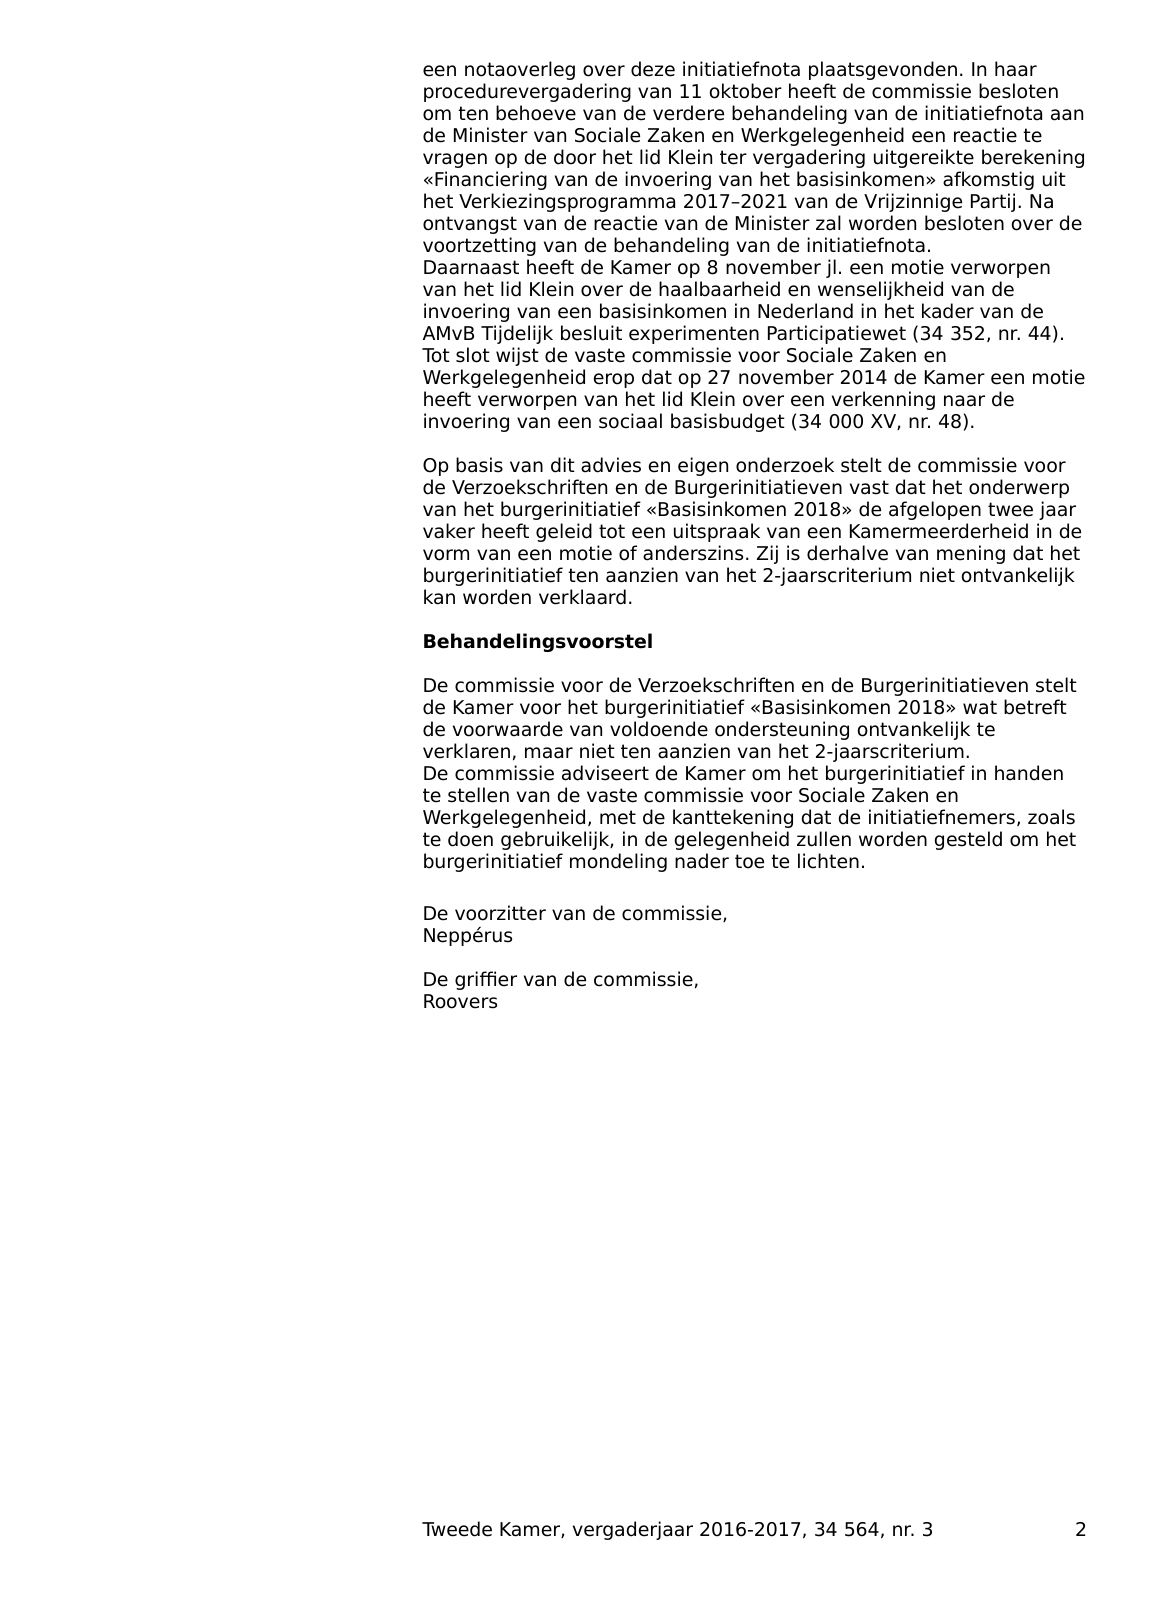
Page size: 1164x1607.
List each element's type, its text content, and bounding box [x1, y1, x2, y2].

text De voorzitter van de commissie, Neppérus [422, 903, 1087, 947]
text De commissie voor de Verzoekschriften en de Burgerinitiatieven stelt de Kamer voor het burgerinitiatief «Basisinkomen 2018» wat betreft de voorwaarde van voldoende ondersteuning ontvankelijk te verklaren, maar niet ten aanzien van het 2-jaarscriterium. [422, 675, 1087, 763]
text Daarnaast heeft de Kamer op 8 november jl. een motie verworpen van het lid Klein over de haalbaarheid en wenselijkheid van de invoering van een basisinkomen in Nederland in het kader van de AMvB Tijdelijk besluit experimenten Participatiewet (34 352, nr. 44). [422, 257, 1087, 345]
text een notaoverleg over deze initiatiefnota plaatsgevonden. In haar procedurevergadering van 11 oktober heeft de commissie besloten om ten behoeve van de verdere behandeling van de initiatiefnota aan de Minister van Sociale Zaken en Werkgelegenheid een reactie te vragen op de door het lid Klein ter vergadering uitgereikte berekening «Financiering van de invoering van het basisinkomen» afkomstig uit het Verkiezingsprogramma 2017–2021 van de Vrijzinnige Partij. Na ontvangst van de reactie van de Minister zal worden besloten over de voortzetting van de behandeling van de initiatiefnota. [422, 59, 1087, 257]
subtitle Behandelingsvoorstel [422, 631, 1087, 653]
text De commissie adviseert de Kamer om het burgerinitiatief in handen te stellen van de vaste commissie voor Sociale Zaken en Werkgelegenheid, met de kanttekening dat de initiatiefnemers, zoals te doen gebruikelijk, in de gelegenheid zullen worden gesteld om het burgerinitiatief mondeling nader toe te lichten. [422, 763, 1087, 873]
text De griffier van de commissie, Roovers [422, 969, 1087, 1013]
text Tot slot wijst de vaste commissie voor Sociale Zaken en Werkgelegenheid erop dat op 27 november 2014 de Kamer een motie heeft verworpen van het lid Klein over een verkenning naar de invoering van een sociaal basisbudget (34 000 XV, nr. 48). [422, 345, 1087, 433]
text Op basis van dit advies en eigen onderzoek stelt de commissie voor de Verzoekschriften en de Burgerinitiatieven vast dat het onderwerp van het burgerinitiatief «Basisinkomen 2018» de afgelopen twee jaar vaker heeft geleid tot een uitspraak van een Kamermeerderheid in de vorm van een motie of anderszins. Zij is derhalve van mening dat het burgerinitiatief ten aanzien van het 2-jaarscriterium niet ontvankelijk kan worden verklaard. [422, 455, 1087, 609]
